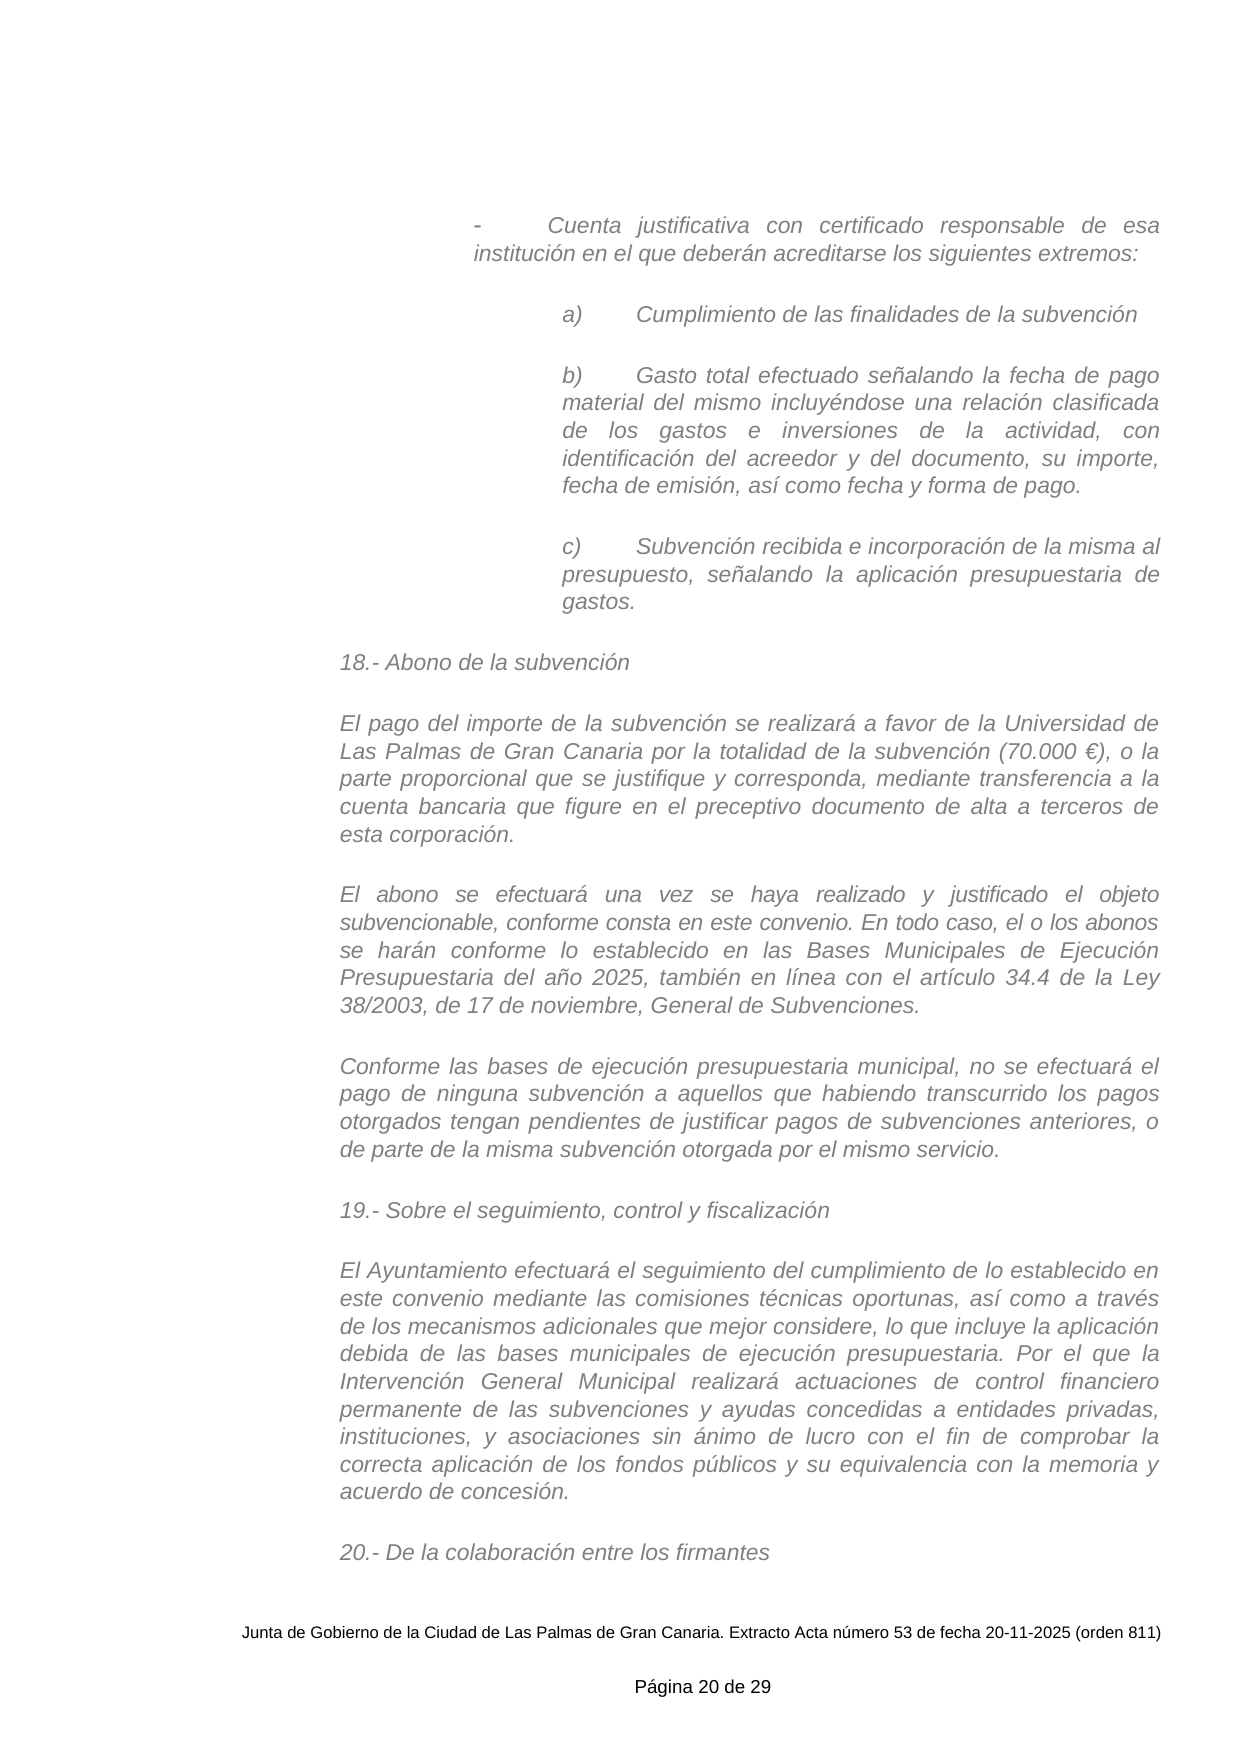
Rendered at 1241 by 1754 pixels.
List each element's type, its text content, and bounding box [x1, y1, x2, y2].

text El Ayuntamiento efectuará el seguimiento del cumplimiento de lo establecido en este convenio mediante las comisiones técnicas oportunas, así como a través de los mecanismos adicionales que mejor considere, lo que incluye la aplicación debida de las bases municipales de ejecución presupuestaria. Por el que la Intervención General Municipal realizará actuaciones de control financiero permanente de las subvenciones y ayudas concedidas a entidades privadas, instituciones, y asociaciones sin ánimo de lucro con el fin de comprobar la correcta aplicación de los fondos públicos y su equivalencia con la memoria y acuerdo de concesión. [339, 1257, 1162, 1505]
text 19.- Sobre el seguimiento, control y fiscalización [339, 1197, 1162, 1223]
list Gasto total efectuado señalando la fecha de pago material del mismo incluyéndose una relación clasificada de los gastos e inversiones de la actividad, con identificación del acreedor y del documento, su importe, fecha de emisión, así como fecha y forma de pago. [562, 362, 1162, 498]
list Cumplimiento de las finalidades de la subvención [562, 301, 1162, 327]
text El abono se efectuará una vez se haya realizado y justificado el objeto subvencionable, conforme consta en este convenio. En todo caso, el o los abonos se harán conforme lo establecido en las Bases Municipales de Ejecución Presupuestaria del año 2025, también en línea con el artículo 34.4 de la Ley 38/2003, de 17 de noviembre, General de Subvenciones. [339, 881, 1162, 1018]
text 20.- De la colaboración entre los firmantes [339, 1539, 1162, 1566]
text 18.- Abono de la subvención [339, 649, 1162, 676]
list Cuenta justificativa con certificado responsable de esa institución en el que deberán acreditarse los siguientes extremos: [474, 212, 1162, 266]
list Subvención recibida e incorporación de la misma al presupuesto, señalando la aplicación presupuestaria de gastos. [562, 533, 1162, 614]
text El pago del importe de la subvención se realizará a favor de la Universidad de Las Palmas de Gran Canaria por la totalidad de la subvención (70.000 €), o la parte proporcional que se justifique y corresponda, mediante transferencia a la cuenta bancaria que figure en el preceptivo documento de alta a terceros de esta corporación. [339, 710, 1162, 847]
text Conforme las bases de ejecución presupuestaria municipal, no se efectuará el pago de ninguna subvención a aquellos que habiendo transcurrido los pagos otorgados tengan pendientes de justificar pagos de subvenciones anteriores, o de parte de la misma subvención otorgada por el mismo servicio. [339, 1053, 1162, 1162]
